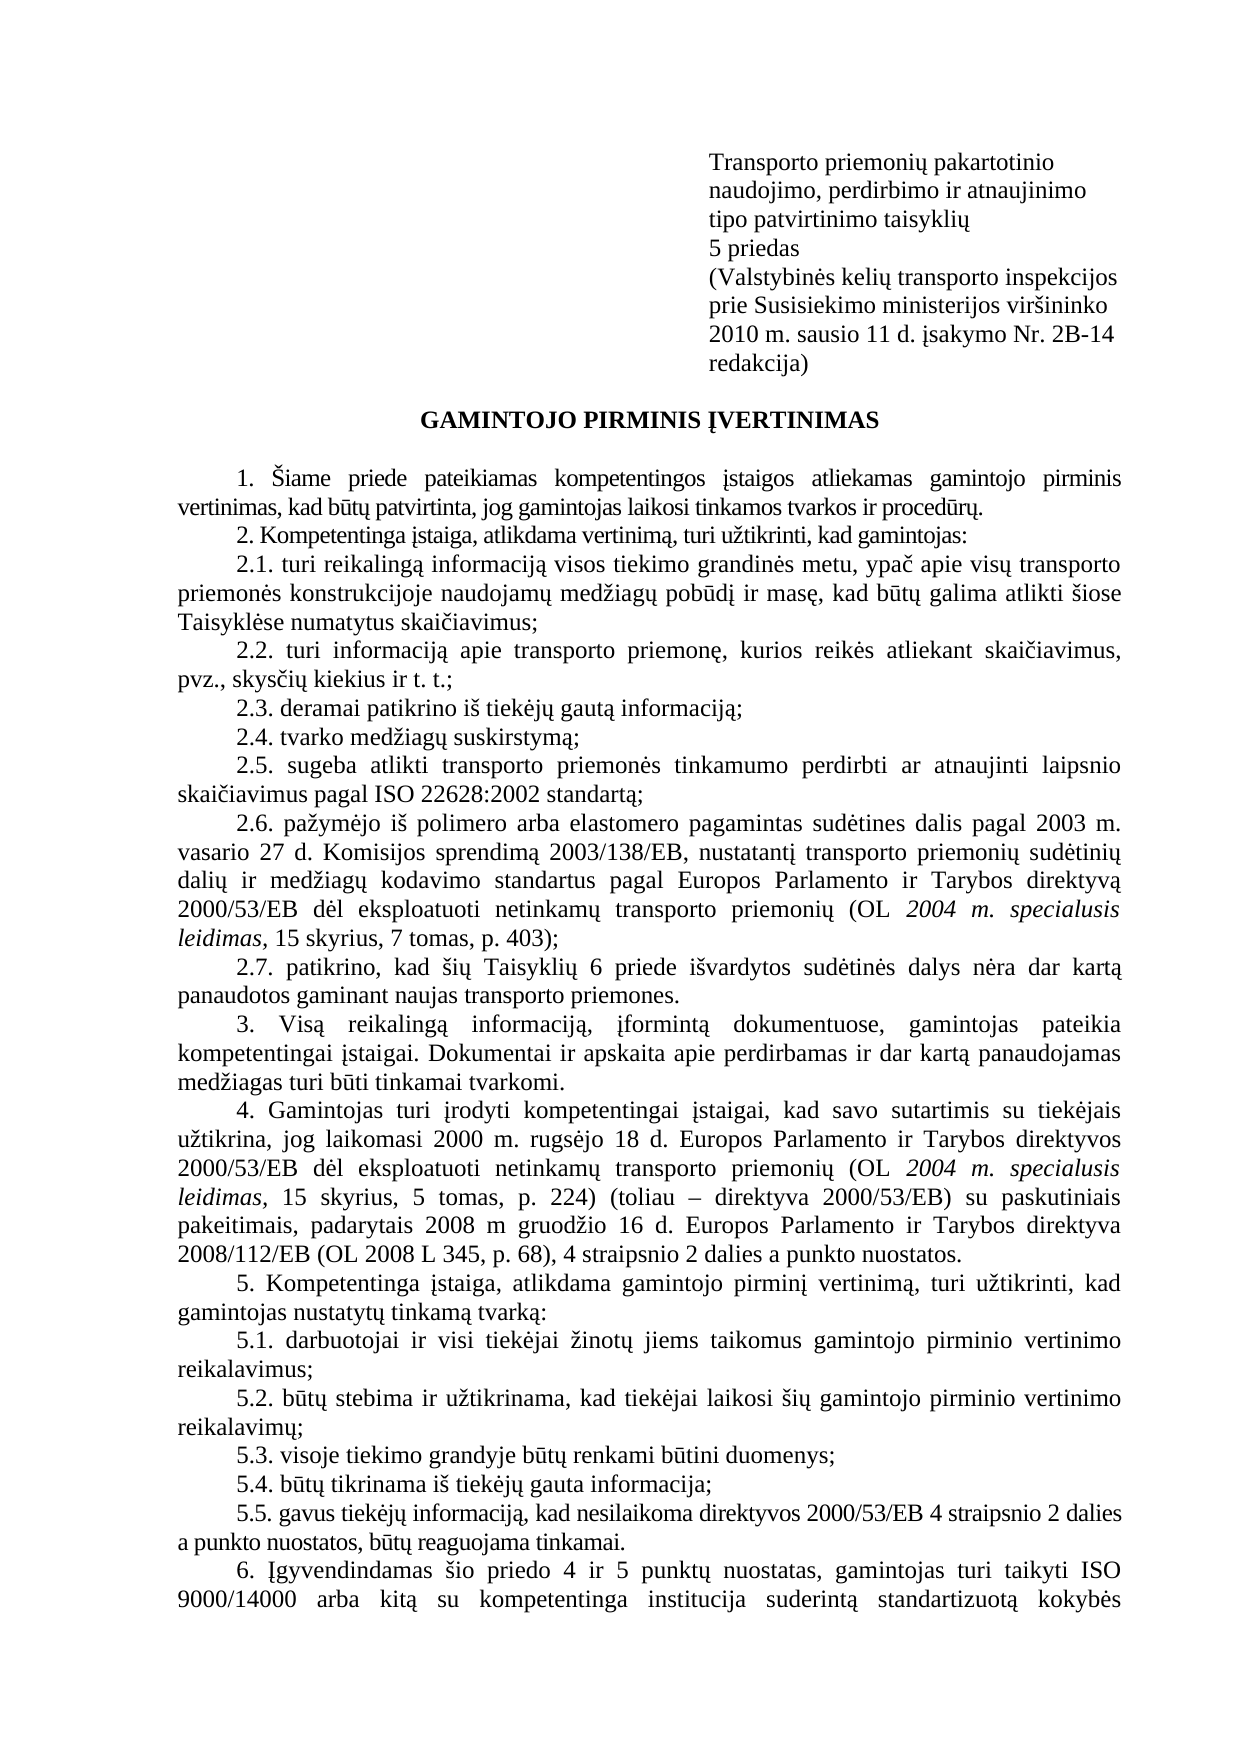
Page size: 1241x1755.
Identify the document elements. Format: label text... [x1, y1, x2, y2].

text 5.5. gavus tiekėjų informaciją, kad nesilaikoma direktyvos 2000/53/EB 4 straipsnio 2 dalies a punkto nuostatos, būtų reaguojama tinkamai. [177, 1498, 1122, 1556]
text 2.5. sugeba atlikti transporto priemonės tinkamumo perdirbti ar atnaujinti laipsnio skaičiavimus pagal ISO 22628:2002 standartą; [177, 751, 1122, 808]
text 2.4. tvarko medžiagų suskirstymą; [177, 722, 1122, 751]
text 5. Kompetentinga įstaiga, atlikdama gamintojo pirminį vertinimą, turi užtikrinti, kad gamintojas nustatytų tinkamą tvarką: [177, 1268, 1122, 1326]
text tipo patvirtinimo taisyklių [177, 204, 1122, 233]
text 3. Visą reikalingą informaciją, įformintą dokumentuose, gamintojas pateikia kompetentingai įstaigai. Dokumentai ir apskaita apie perdirbamas ir dar kartą panaudojamas medžiagas turi būti tinkamai tvarkomi. [177, 1009, 1122, 1096]
text 6. Įgyvendindamas šio priedo 4 ir 5 punktų nuostatas, gamintojas turi taikyti ISO 9000/14000 arba kitą su kompetentinga institucija suderintą standartizuotą kokybės [177, 1556, 1122, 1613]
text 4. Gamintojas turi įrodyti kompetentingai įstaigai, kad savo sutartimis su tiekėjais užtikrina, jog laikomasi 2000 m. rugsėjo 18 d. Europos Parlamento ir Tarybos direktyvos 2000/53/EB dėl eksploatuoti netinkamų transporto priemonių (OL 2004 m. specialusis leidimas, 15 skyrius, 5 tomas, p. 224) (toliau – direktyva 2000/53/EB) su paskutiniais pakeitimais, padarytais 2008 m gruodžio 16 d. Europos Parlamento ir Tarybos direktyva 2008/112/EB (OL 2008 L 345, p. 68), 4 straipsnio 2 dalies a punkto nuostatos. [177, 1096, 1122, 1268]
text 5.1. darbuotojai ir visi tiekėjai žinotų jiems taikomus gamintojo pirminio vertinimo reikalavimus; [177, 1326, 1122, 1383]
text redakcija) [177, 348, 1122, 377]
text 2.7. patikrino, kad šių Taisyklių 6 priede išvardytos sudėtinės dalys nėra dar kartą panaudotos gaminant naujas transporto priemones. [177, 952, 1122, 1009]
text GAMINTOJO PIRMINIS ĮVERTINIMAS [177, 406, 1122, 434]
text prie Susisiekimo ministerijos viršininko [177, 291, 1122, 319]
text Transporto priemonių pakartotinio [177, 147, 1122, 176]
text 2010 m. sausio 11 d. įsakymo Nr. 2B-14 [177, 319, 1122, 348]
text 2.2. turi informaciją apie transporto priemonę, kurios reikės atliekant skaičiavimus, pvz., skysčių kiekius ir t. t.; [177, 636, 1122, 693]
text (Valstybinės kelių transporto inspekcijos [177, 262, 1122, 291]
text 5.2. būtų stebima ir užtikrinama, kad tiekėjai laikosi šių gamintojo pirminio vertinimo reikalavimų; [177, 1383, 1122, 1441]
text 2.6. pažymėjo iš polimero arba elastomero pagamintas sudėtines dalis pagal 2003 m. vasario 27 d. Komisijos sprendimą 2003/138/EB, nustatantį transporto priemonių sudėtinių dalių ir medžiagų kodavimo standartus pagal Europos Parlamento ir Tarybos direktyvą 2000/53/EB dėl eksploatuoti netinkamų transporto priemonių (OL 2004 m. specialusis leidimas, 15 skyrius, 7 tomas, p. 403); [177, 808, 1122, 952]
text 2.3. deramai patikrino iš tiekėjų gautą informaciją; [177, 693, 1122, 722]
text 5 priedas [177, 233, 1122, 262]
text 2.1. turi reikalingą informaciją visos tiekimo grandinės metu, ypač apie visų transporto priemonės konstrukcijoje naudojamų medžiagų pobūdį ir masę, kad būtų galima atlikti šiose Taisyklėse numatytus skaičiavimus; [177, 549, 1122, 636]
text 2. Kompetentinga įstaiga, atlikdama vertinimą, turi užtikrinti, kad gamintojas: [177, 521, 1122, 549]
text 5.4. būtų tikrinama iš tiekėjų gauta informacija; [177, 1469, 1122, 1498]
text 5.3. visoje tiekimo grandyje būtų renkami būtini duomenys; [177, 1441, 1122, 1469]
text 1. Šiame priede pateikiamas kompetentingos įstaigos atliekamas gamintojo pirminis vertinimas, kad būtų patvirtinta, jog gamintojas laikosi tinkamos tvarkos ir procedūrų. [177, 463, 1122, 521]
text naudojimo, perdirbimo ir atnaujinimo [177, 176, 1122, 204]
